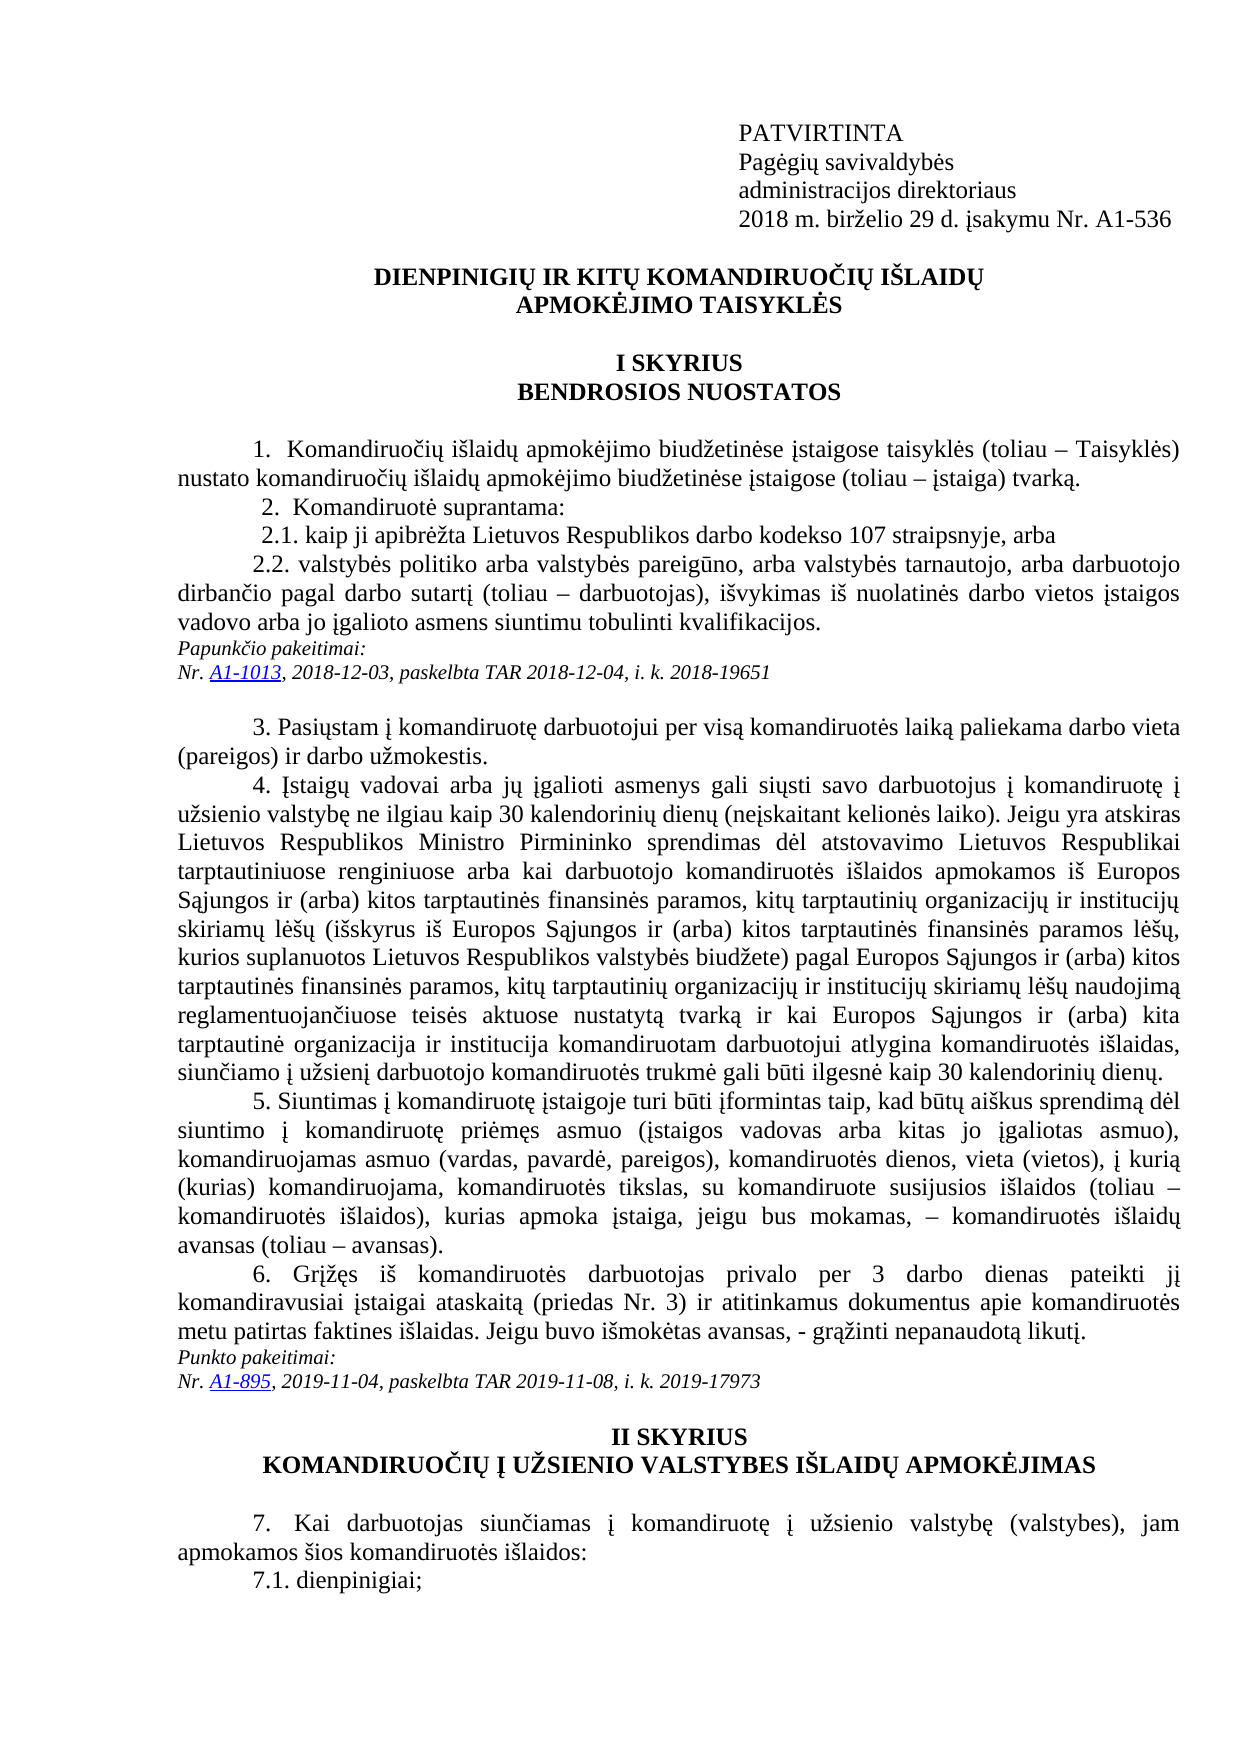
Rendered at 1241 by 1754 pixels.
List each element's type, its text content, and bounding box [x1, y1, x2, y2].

text 5. Siuntimas į komandiruotę įstaigoje turi būti įformintas taip, kad būtų aiškus sprendimą dėl siuntimo į komandiruotę priėmęs asmuo (įstaigos vadovas arba kitas jo įgaliotas asmuo), komandiruojamas asmuo (vardas, pavardė, pareigos), komandiruotės dienos, vieta (vietos), į kurią (kurias) komandiruojama, komandiruotės tikslas, su komandiruote susijusios išlaidos (toliau – komandiruotės išlaidos), kurias apmoka įstaiga, jeigu bus mokamas, – komandiruotės išlaidų avansas (toliau – avansas). [177, 1086, 1181, 1259]
text 2018 m. birželio 29 d. įsakymu Nr. A1-536 [738, 204, 1181, 233]
text 7.1. dienpinigiai; [177, 1566, 1181, 1594]
text DIENPINIGIŲ IR KITŲ KOMANDIRUOČIŲ IŠLAIDŲ [177, 262, 1181, 291]
text I SKYRIUS [177, 348, 1181, 377]
text 6. Grįžęs iš komandiruotės darbuotojas privalo per 3 darbo dienas pateikti jį komandiravusiai įstaigai ataskaitą (priedas Nr. 3) ir atitinkamus dokumentus apie komandiruotės metu patirtas faktines išlaidas. Jeigu buvo išmokėtas avansas, - grąžinti nepanaudotą likutį. [177, 1259, 1181, 1345]
text PATVIRTINTA [738, 118, 1181, 147]
text Punkto pakeitimai: [177, 1345, 1181, 1369]
text 2.2. valstybės politiko arba valstybės pareigūno, arba valstybės tarnautojo, arba darbuotojo dirbančio pagal darbo sutartį (toliau – darbuotojas), išvykimas iš nuolatinės darbo vietos įstaigos vadovo arba jo įgalioto asmens siuntimu tobulinti kvalifikacijos. [177, 549, 1181, 636]
text BENDROSIOS NUOSTATOS [177, 377, 1181, 406]
text administracijos direktoriaus [738, 176, 1181, 204]
text 1. Komandiruočių išlaidų apmokėjimo biudžetinėse įstaigose taisyklės (toliau – Taisyklės) nustato komandiruočių išlaidų apmokėjimo biudžetinėse įstaigose (toliau – įstaiga) tvarką. [177, 434, 1181, 492]
text Papunkčio pakeitimai: [177, 636, 1181, 660]
text 2. Komandiruotė suprantama: [177, 492, 1181, 521]
text 7. Kai darbuotojas siunčiamas į komandiruotę į užsienio valstybę (valstybes), jam apmokamos šios komandiruotės išlaidos: [177, 1508, 1181, 1566]
text II SKYRIUS [177, 1422, 1181, 1451]
text 2.1. kaip ji apibrėžta Lietuvos Respublikos darbo kodekso 107 straipsnyje, arba [177, 521, 1181, 549]
text 4. Įstaigų vadovai arba jų įgalioti asmenys gali siųsti savo darbuotojus į komandiruotę į užsienio valstybę ne ilgiau kaip 30 kalendorinių dienų (neįskaitant kelionės laiko). Jeigu yra atskiras Lietuvos Respublikos Ministro Pirmininko sprendimas dėl atstovavimo Lietuvos Respublikai tarptautiniuose renginiuose arba kai darbuotojo komandiruotės išlaidos apmokamos iš Europos Sąjungos ir (arba) kitos tarptautinės finansinės paramos, kitų tarptautinių organizacijų ir institucijų skiriamų lėšų (išskyrus iš Europos Sąjungos ir (arba) kitos tarptautinės finansinės paramos lėšų, kurios suplanuotos Lietuvos Respublikos valstybės biudžete) pagal Europos Sąjungos ir (arba) kitos tarptautinės finansinės paramos, kitų tarptautinių organizacijų ir institucijų skiriamų lėšų naudojimą reglamentuojančiuose teisės aktuose nustatytą tvarką ir kai Europos Sąjungos ir (arba) kita tarptautinė organizacija ir institucija komandiruotam darbuotojui atlygina komandiruotės išlaidas, siunčiamo į užsienį darbuotojo komandiruotės trukmė gali būti ilgesnė kaip 30 kalendorinių dienų. [177, 770, 1181, 1086]
text KOMANDIRUOČIŲ Į UŽSIENIO VALSTYBES IŠLAIDŲ APMOKĖJIMAS [177, 1451, 1181, 1479]
text Nr. A1-1013, 2018-12-03, paskelbta TAR 2018-12-04, i. k. 2018-19651 [177, 660, 1181, 684]
text APMOKĖJIMO TAISYKLĖS [177, 291, 1181, 319]
text Pagėgių savivaldybės [738, 147, 1181, 176]
text 3. Pasiųstam į komandiruotę darbuotojui per visą komandiruotės laiką paliekama darbo vieta (pareigos) ir darbo užmokestis. [177, 712, 1181, 770]
text Nr. A1-895, 2019-11-04, paskelbta TAR 2019-11-08, i. k. 2019-17973 [177, 1369, 1181, 1393]
